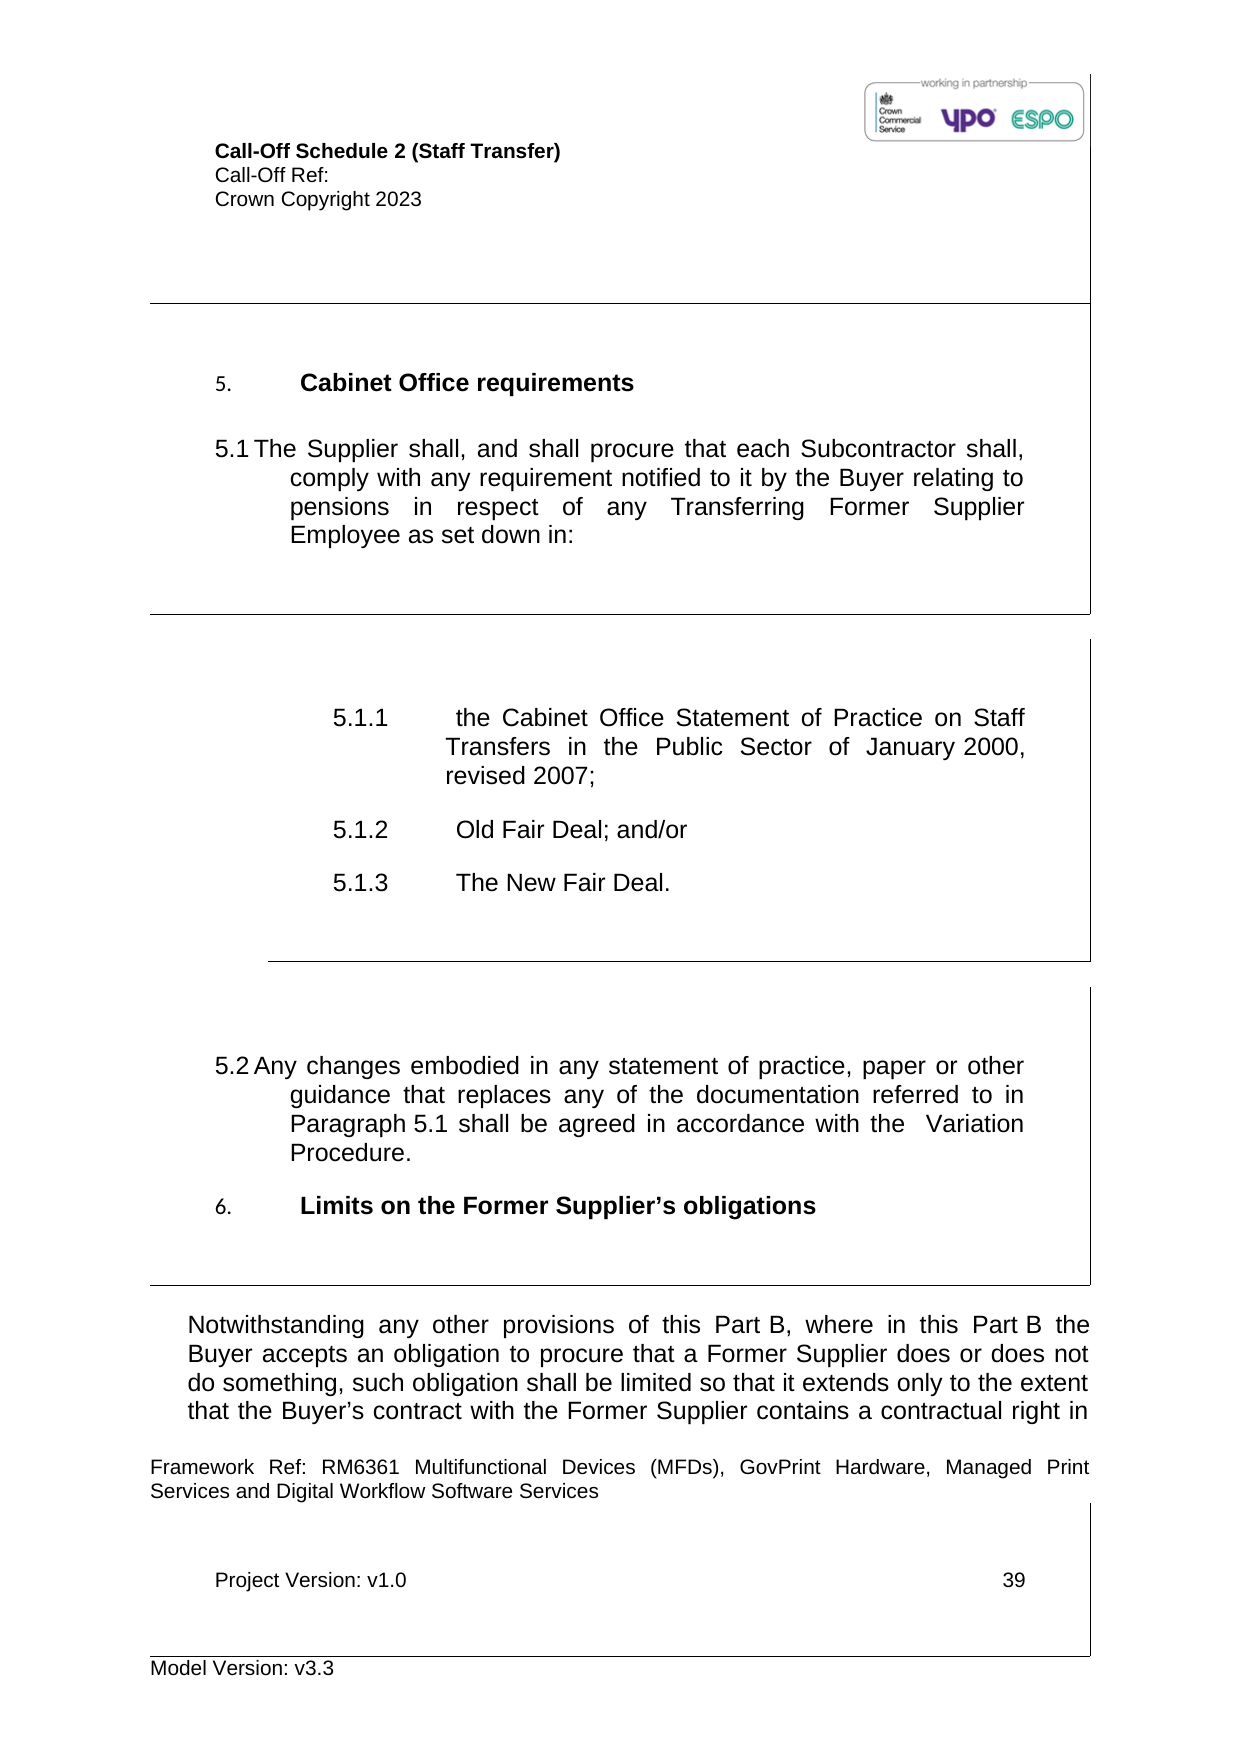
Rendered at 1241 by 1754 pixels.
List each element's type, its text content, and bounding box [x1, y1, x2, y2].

list The New Fair Deal. [268, 804, 1090, 961]
list Limits on the Former Supplier’s obligations [150, 1127, 1090, 1285]
list Cabinet Office requirements [150, 303, 1090, 369]
text Notwithstanding any other provisions of this Part B, where in this Part B the Buyer accepts an obligation to procure that a Former Supplier does or does not do something, such obligation shall be limited so that it extends only to the extent that the Buyer’s contract with the Former Supplier contains a contractual right in [187, 1310, 1090, 1425]
list The Supplier shall, and shall procure that each Subcontractor shall, comply with any requirement notified to it by the Buyer relating to pensions in respect of any Transferring Former Supplier Employee as set down in: [150, 369, 1090, 614]
list Old Fair Deal; and/or [268, 750, 1090, 804]
list Any changes embodied in any statement of practice, paper or other guidance that replaces any of the documentation referred to in Paragraph 5.1 shall be agreed in accordance with the Variation Procedure. [150, 987, 1090, 1127]
list the Cabinet Office Statement of Practice on Staff Transfers in the Public Sector of January 2000, revised 2007; [268, 639, 1090, 750]
